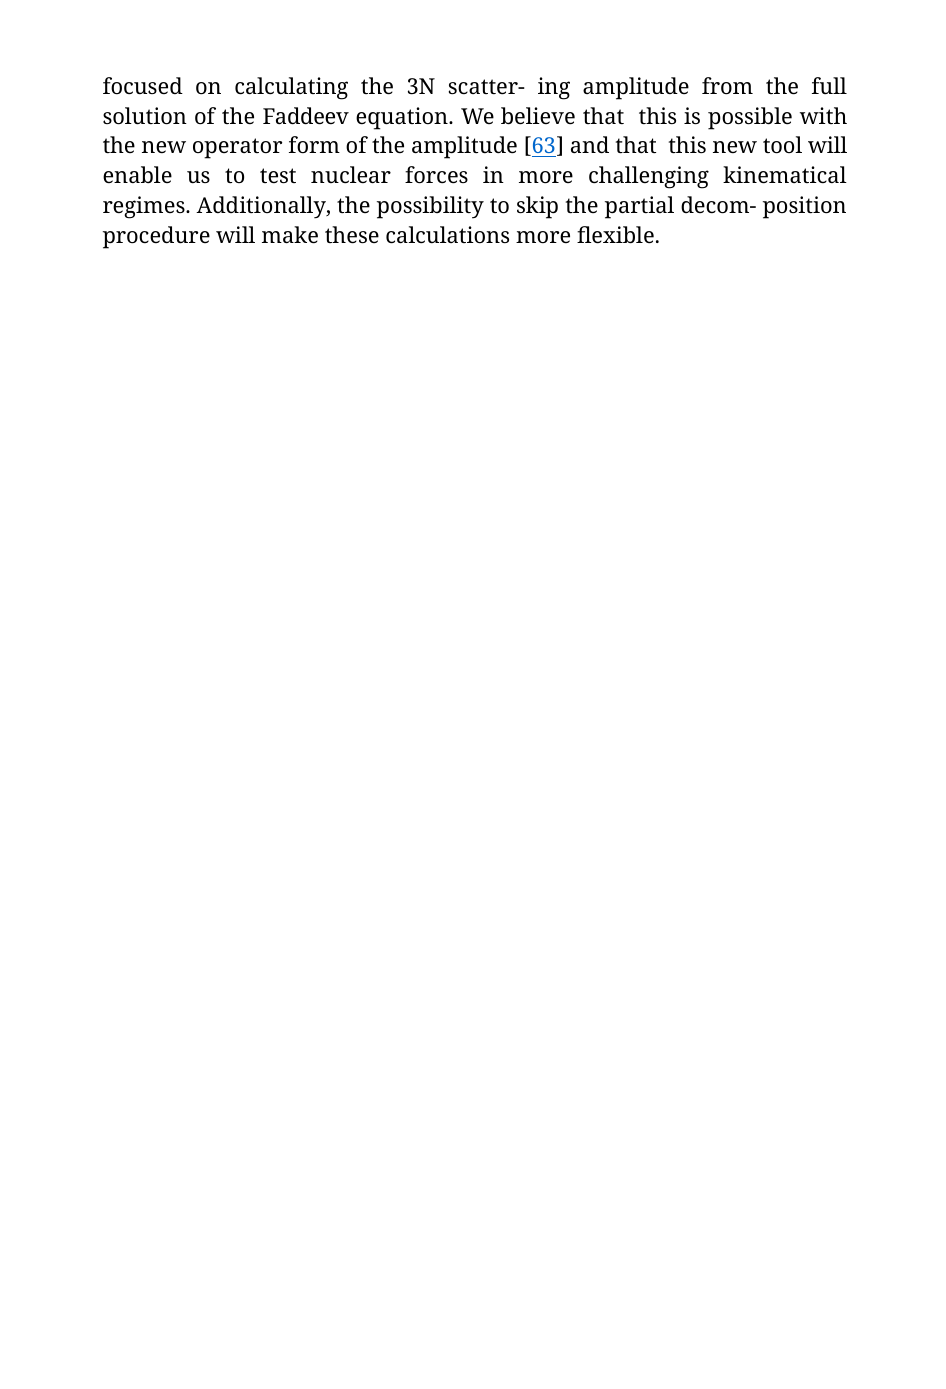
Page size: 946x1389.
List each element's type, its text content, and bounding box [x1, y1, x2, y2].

text focused on calculating the 3N scatter- ing amplitude from the full solution of the Faddeev equation. We believe that this is possible with the new operator form of the amplitude [63] and that this new tool will enable us to test nuclear forces in more challenging kinematical regimes. Additionally, the possibility to skip the partial decom- position procedure will make these calculations more flexible. [102, 71, 848, 249]
